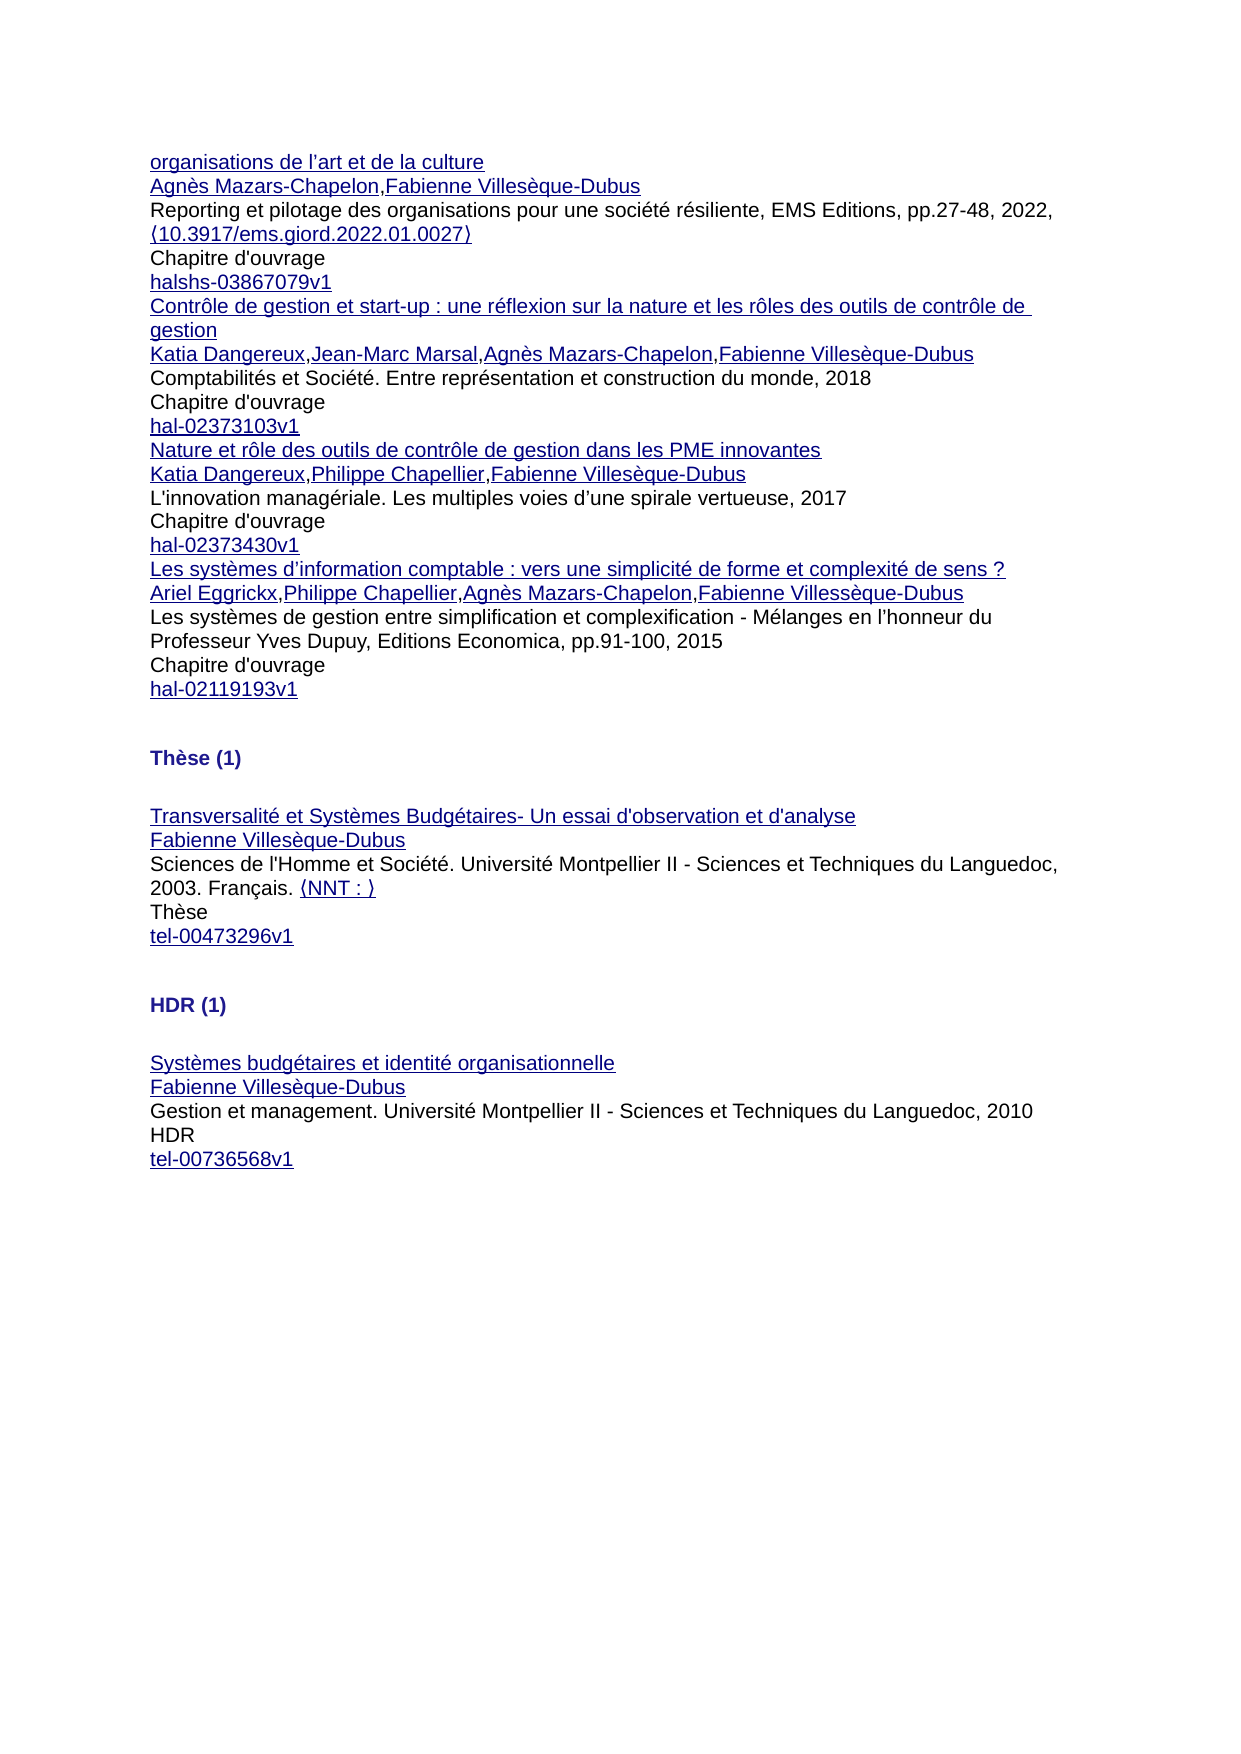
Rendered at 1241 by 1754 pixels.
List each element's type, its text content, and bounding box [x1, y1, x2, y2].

table_cell Les systèmes d’information comptable : vers une simplicité de forme et complexité de sens ? Ariel Eggrickx,Philippe Chapellier,Agnès Mazars-Chapelon,Fabienne Villessèque-Dubus Les systèmes de gestion entre simplification et complexification - Mélanges en l’honneur du Professeur Yves Dupuy, Editions Economica, pp.91-100, 2015 Chapitre d'ouvrage hal-02119193v1 [150, 557, 1090, 701]
table_cell Nature et rôle des outils de contrôle de gestion dans les PME innovantes Katia Dangereux,Philippe Chapellier,Fabienne Villesèque-Dubus L'innovation managériale. Les multiples voies d’une spirale vertueuse, 2017 Chapitre d'ouvrage hal-02373430v1 [150, 438, 1090, 557]
table_header Systèmes budgétaires et identité organisationnelle Fabienne Villesèque-Dubus Gestion et management. Université Montpellier II - Sciences et Techniques du Languedoc, 2010 HDR tel-00736568v1 [150, 1051, 1090, 1171]
table_header Transversalité et Systèmes Budgétaires- Un essai d'observation et d'analyse Fabienne Villesèque-Dubus Sciences de l'Homme et Société. Université Montpellier II - Sciences et Techniques du Languedoc, 2003. Français. ⟨NNT : ⟩ Thèse tel-00473296v1 [150, 804, 1090, 948]
table_cell Contrôle de gestion et start-up : une réflexion sur la nature et les rôles des outils de contrôle de gestion Katia Dangereux,Jean-Marc Marsal,Agnès Mazars-Chapelon,Fabienne Villesèque-Dubus Comptabilités et Société. Entre représentation et construction du monde, 2018 Chapitre d'ouvrage hal-02373103v1 [150, 294, 1090, 437]
subtitle HDR (1) [150, 993, 1090, 1017]
subtitle Thèse (1) [150, 746, 1090, 770]
table_cell Se réinventer pour survivre : quand la crise Covid-19 bouscule les frontières et les pratiques des organisations de l’art et de la culture Agnès Mazars-Chapelon,Fabienne Villesèque-Dubus Reporting et pilotage des organisations pour une société résiliente, EMS Editions, pp.27-48, 2022, ⟨10.3917/ems.giord.2022.01.0027⟩ Chapitre d'ouvrage halshs-03867079v1 [150, 150, 1090, 294]
